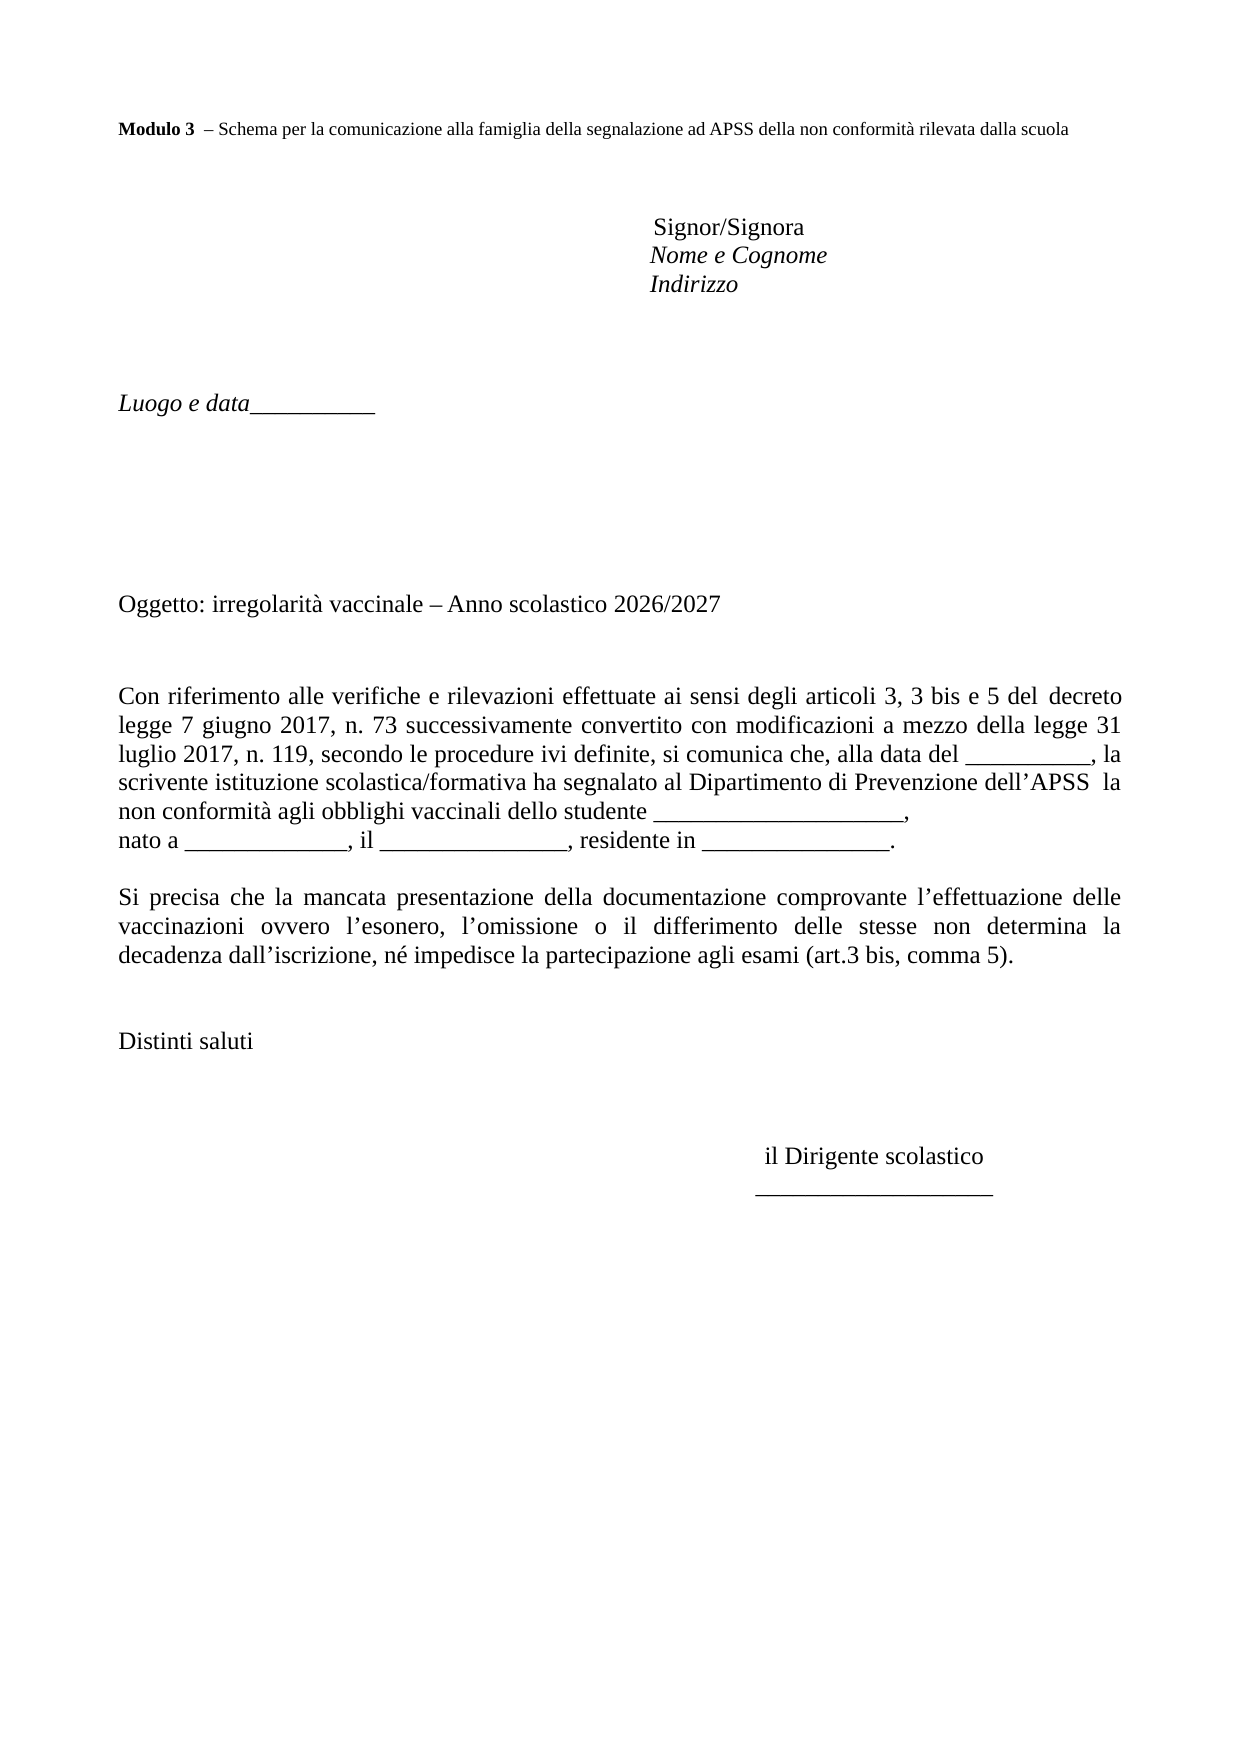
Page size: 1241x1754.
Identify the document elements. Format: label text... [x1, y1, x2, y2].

text Si precisa che la mancata presentazione della documentazione comprovante l’effettuazione delle vaccinazioni ovvero l’esonero, l’omissione o il differimento delle stesse non determina la decadenza dall’iscrizione, né impedisce la partecipazione agli esami (art.3 bis, comma 5). [118, 882, 1122, 969]
text nato a _____________, il _______________, residente in _______________. [118, 825, 1122, 854]
text Con riferimento alle verifiche e rilevazioni effettuate ai sensi degli articoli 3, 3 bis e 5 del decreto legge 7 giugno 2017, n. 73 successivamente convertito con modificazioni a mezzo della legge 31 luglio 2017, n. 119, secondo le procedure ivi definite, si comunica che, alla data del __________, la scrivente istituzione scolastica/formativa ha segnalato al Dipartimento di Prevenzione dell’APSS la non conformità agli obblighi vaccinali dello studente ____________________, [118, 681, 1122, 825]
text Signor/Signora [591, 212, 1122, 240]
text Modulo 3 – Schema per la comunicazione alla famiglia della segnalazione ad APSS della non conformità rilevata dalla scuola [118, 118, 1122, 140]
text Oggetto: irregolarità vaccinale – Anno scolastico 2026/2027 [118, 589, 1122, 618]
text il Dirigente scolastico [626, 1141, 1122, 1170]
text Nome e Cognome [649, 240, 1122, 269]
text Luogo e data__________ [118, 388, 1122, 417]
text Distinti saluti [118, 1026, 1122, 1055]
text ___________________ [626, 1170, 1122, 1199]
text Indirizzo [649, 269, 1122, 298]
